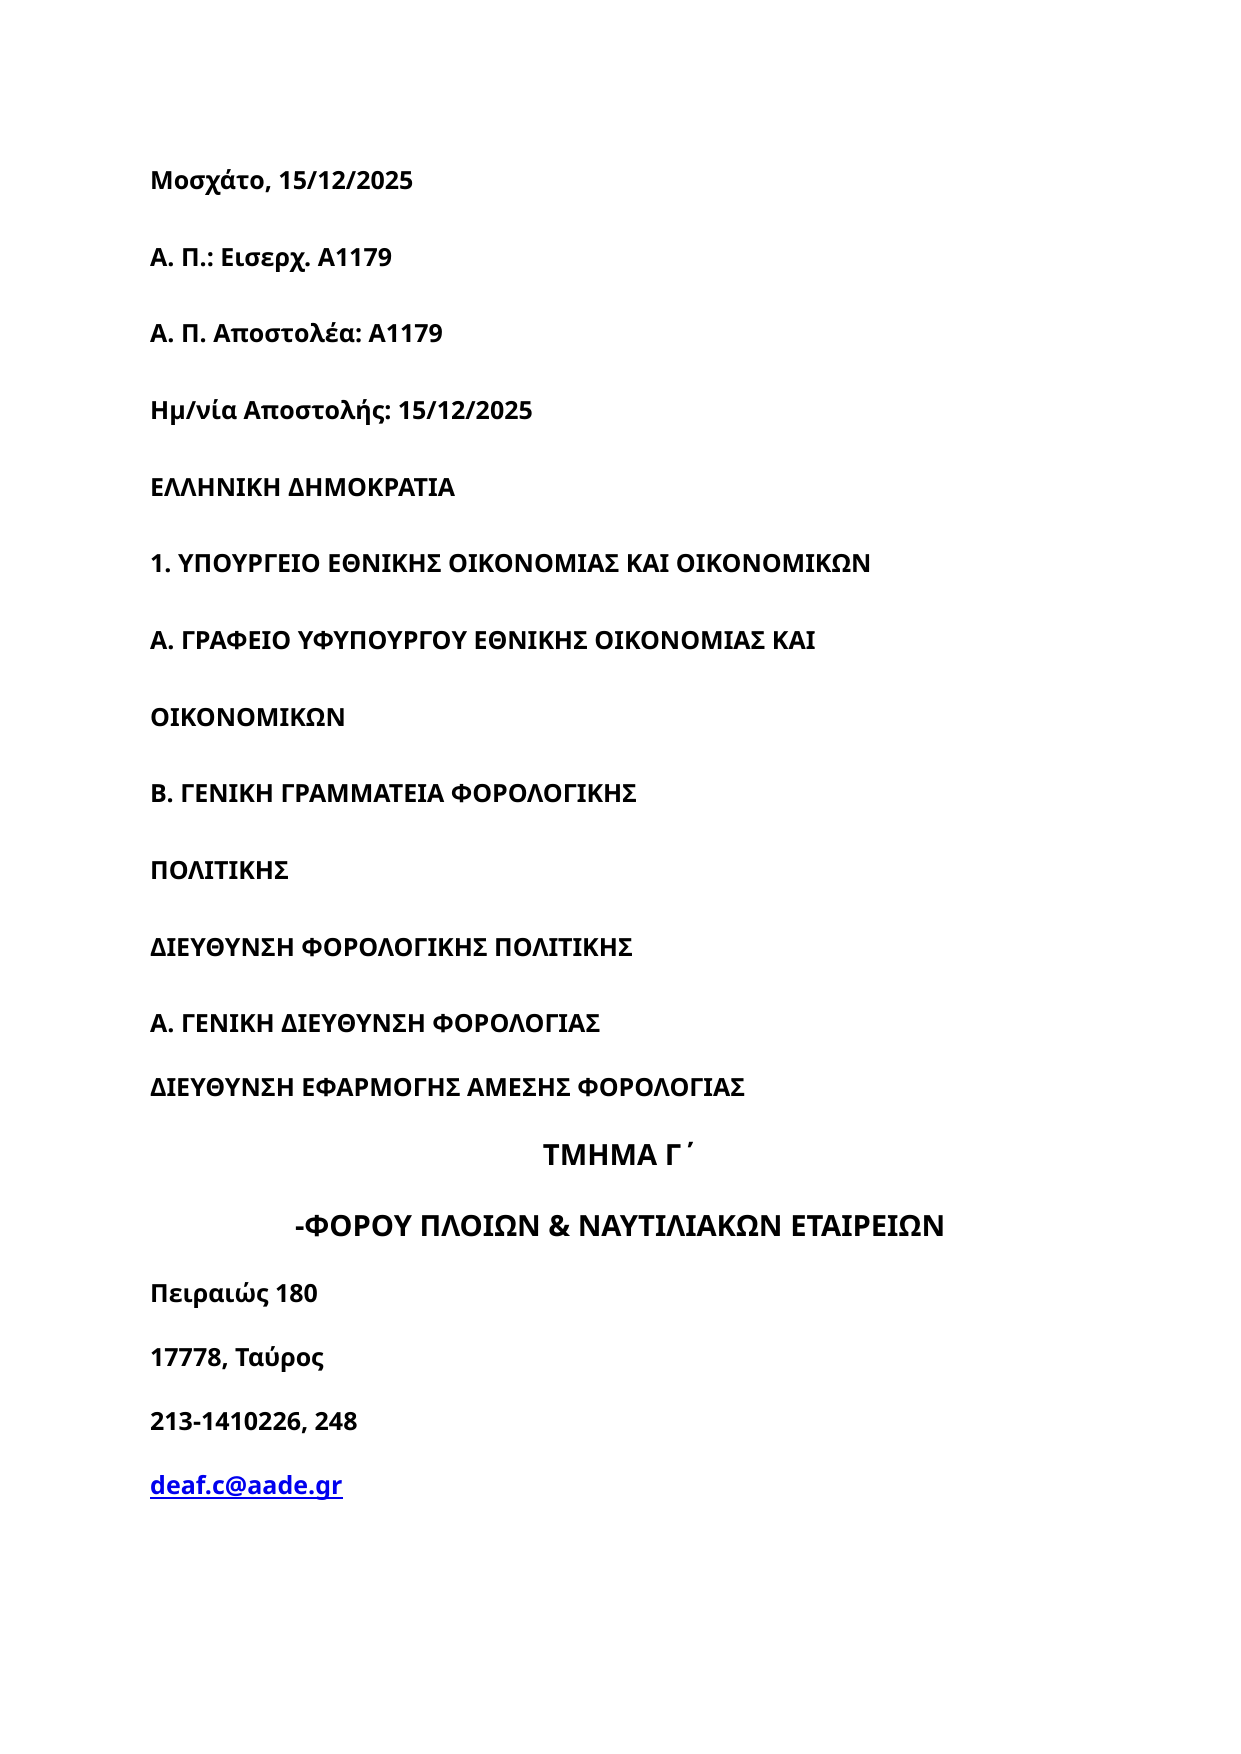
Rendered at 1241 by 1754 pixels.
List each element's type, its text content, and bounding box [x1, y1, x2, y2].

title 1. ΥΠΟΥΡΓΕΙΟ ΕΘΝΙΚΗΣ ΟΙΚΟΝΟΜΙΑΣ ΚΑΙ ΟΙΚΟΝΟΜΙΚΩΝ [150, 546, 1090, 580]
subtitle -ΦΟΡΟΥ ΠΛΟΙΩΝ & ΝΑΥΤΙΛΙΑΚΩΝ ΕΤΑΙΡΕΙΩΝ [150, 1205, 1090, 1244]
title ΕΛΛΗΝΙΚΗ ΔΗΜΟΚΡΑΤΙΑ [150, 469, 1090, 503]
title Α. ΓΡΑΦΕΙΟ ΥΦΥΠΟΥΡΓΟΥ ΕΘΝΙΚΗΣ ΟΙΚΟΝΟΜΙΑΣ ΚΑΙ [150, 622, 1090, 657]
title Α. Π. Αποστολέα: Α1179 [150, 316, 1090, 350]
text 17778, Ταύρος [150, 1339, 1090, 1374]
title Α. Π.: Εισερχ. Α1179 [150, 239, 1090, 273]
title ΠΟΛΙΤΙΚΗΣ [150, 852, 1090, 887]
title Ημ/νία Αποστολής: 15/12/2025 [150, 392, 1090, 427]
text deaf.c@aade.gr [150, 1468, 1090, 1502]
title ΔΙΕΥΘΥΝΣΗ ΦΟΡΟΛΟΓΙΚΗΣ ΠΟΛΙΤΙΚΗΣ [150, 929, 1090, 963]
subtitle ΤΜΗΜΑ Γ΄ [150, 1134, 1090, 1174]
text Α. ΓΕΝΙΚΗ ΔΙΕΥΘΥΝΣΗ ΦΟΡΟΛΟΓΙΑΣ [150, 1006, 1090, 1040]
title ΟΙΚΟΝΟΜΙΚΩΝ [150, 699, 1090, 733]
text ΔΙΕΥΘΥΝΣΗ ΕΦΑΡΜΟΓΗΣ ΑΜΕΣΗΣ ΦΟΡΟΛΟΓΙΑΣ [150, 1070, 1090, 1104]
text Πειραιώς 180 [150, 1275, 1090, 1309]
text 213-1410226, 248 [150, 1404, 1090, 1438]
title Β. ΓΕΝΙΚΗ ΓΡΑΜΜΑΤΕΙΑ ΦΟΡΟΛΟΓΙΚΗΣ [150, 776, 1090, 810]
title Μοσχάτο, 15/12/2025 [150, 162, 1090, 197]
